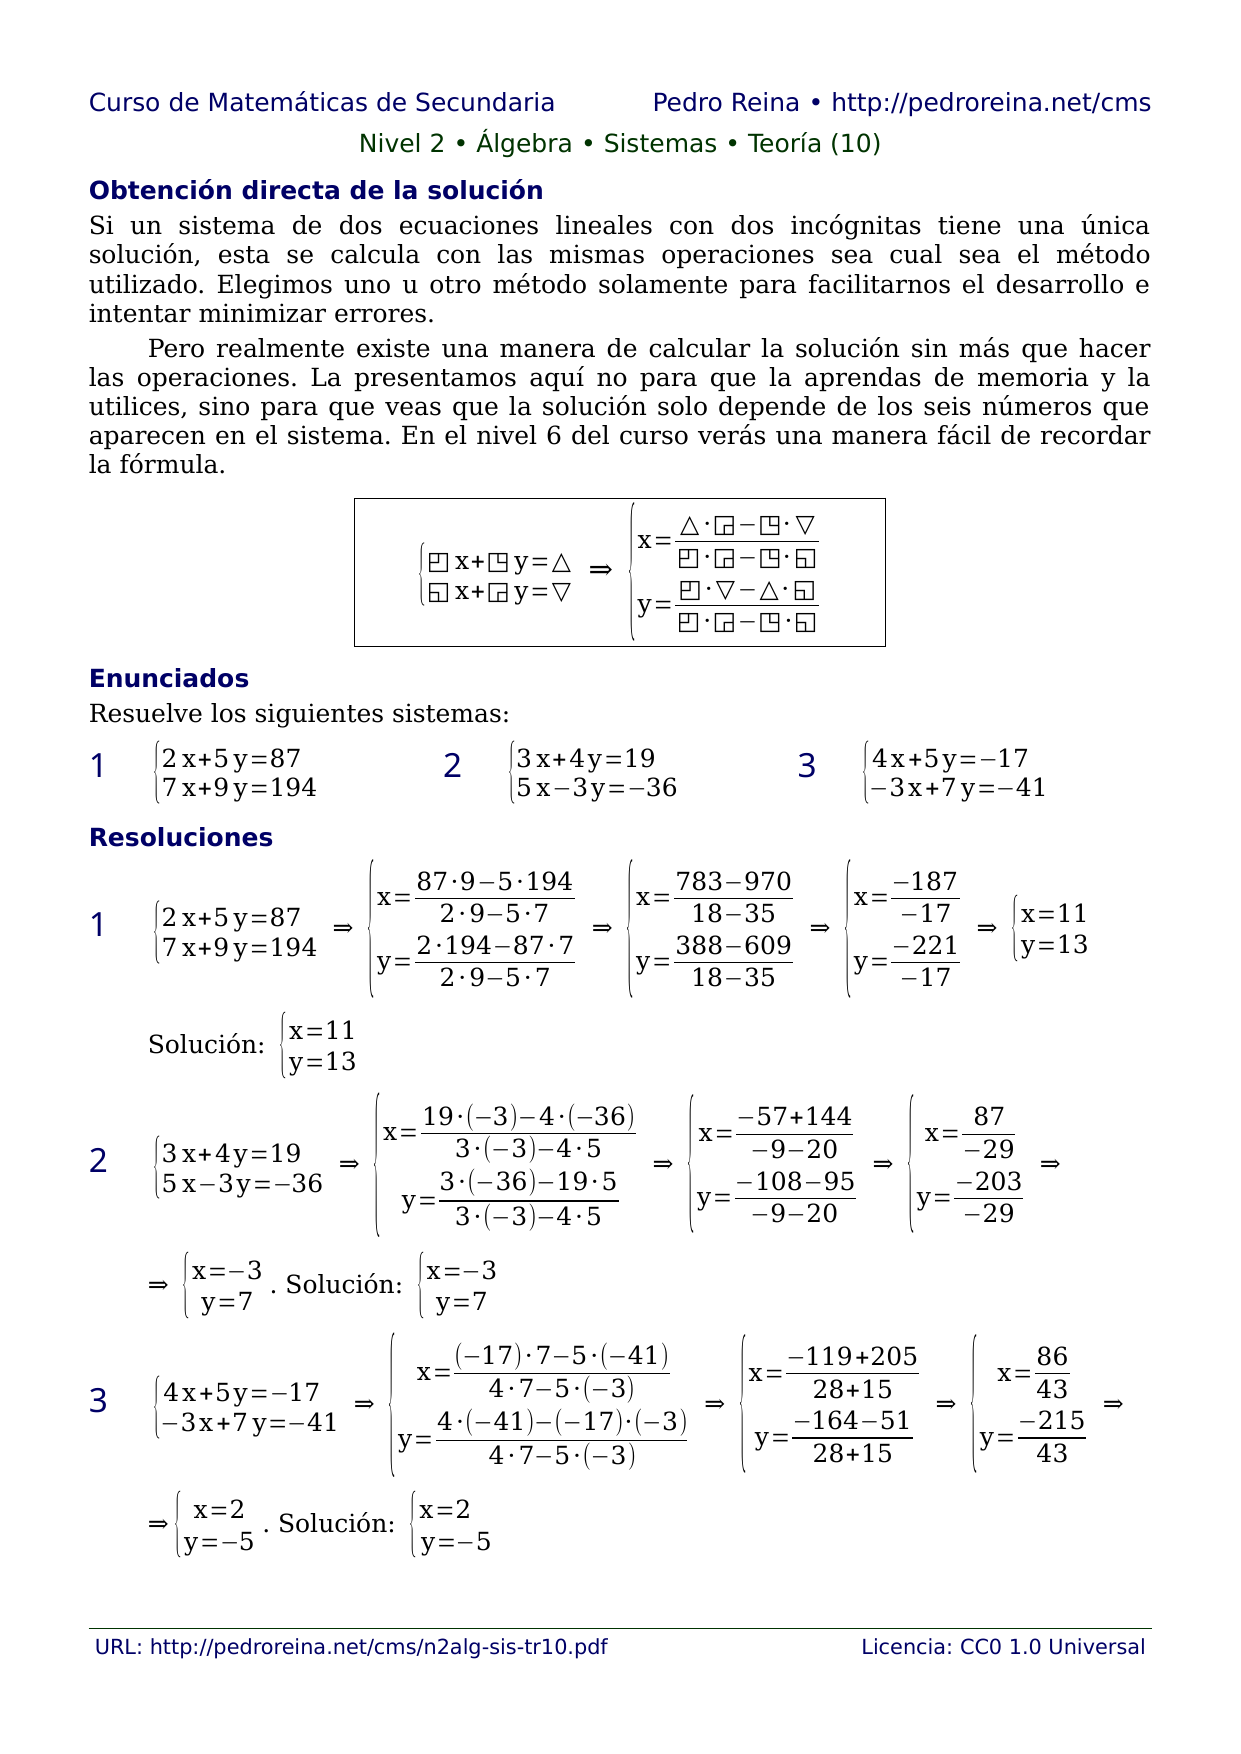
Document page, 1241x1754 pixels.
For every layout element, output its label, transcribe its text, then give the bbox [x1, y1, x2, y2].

text Resoluciones [88, 823, 1152, 853]
text Curso de Matemáticas de Secundaria Pedro Reina • http://pedroreina.net/cms [88, 88, 1152, 118]
text Nivel 2 • Álgebra • Sistemas • Teoría (10) [88, 129, 1152, 159]
text ⇒ . Solución: [148, 1251, 1152, 1320]
list ⇒ ⇒ ⇒ ⇒ [88, 1332, 1152, 1479]
list ⇒ ⇒ ⇒ ⇒ [88, 1092, 1152, 1239]
text Pero realmente existe una manera de calcular la solución sin más que hacer las operaciones. La presentamos aquí no para que la aprendas de memoria y la utilices, sino para que veas que la solución solo depende de los seis números que aparecen en el sistema. En el nivel 6 del curso verás una manera fácil de recordar la fórmula. [88, 334, 1152, 480]
text ⇒ [355, 499, 885, 646]
text Resuelve los siguientes sistemas: [88, 699, 1152, 728]
text Si un sistema de dos ecuaciones lineales con dos incógnitas tiene una única solución, esta se calcula con las mismas operaciones sea cual sea el método utilizado. Elegimos uno u otro método solamente para facilitarnos el desarrollo e intentar minimizar errores. [88, 211, 1152, 328]
list ⇒ ⇒ ⇒ ⇒ [88, 859, 1152, 1000]
text ⇒. Solución: [148, 1491, 1152, 1560]
text Obtención directa de la solución [88, 176, 1152, 206]
text Solución: [148, 1011, 1152, 1081]
text Enunciados [88, 664, 1152, 693]
